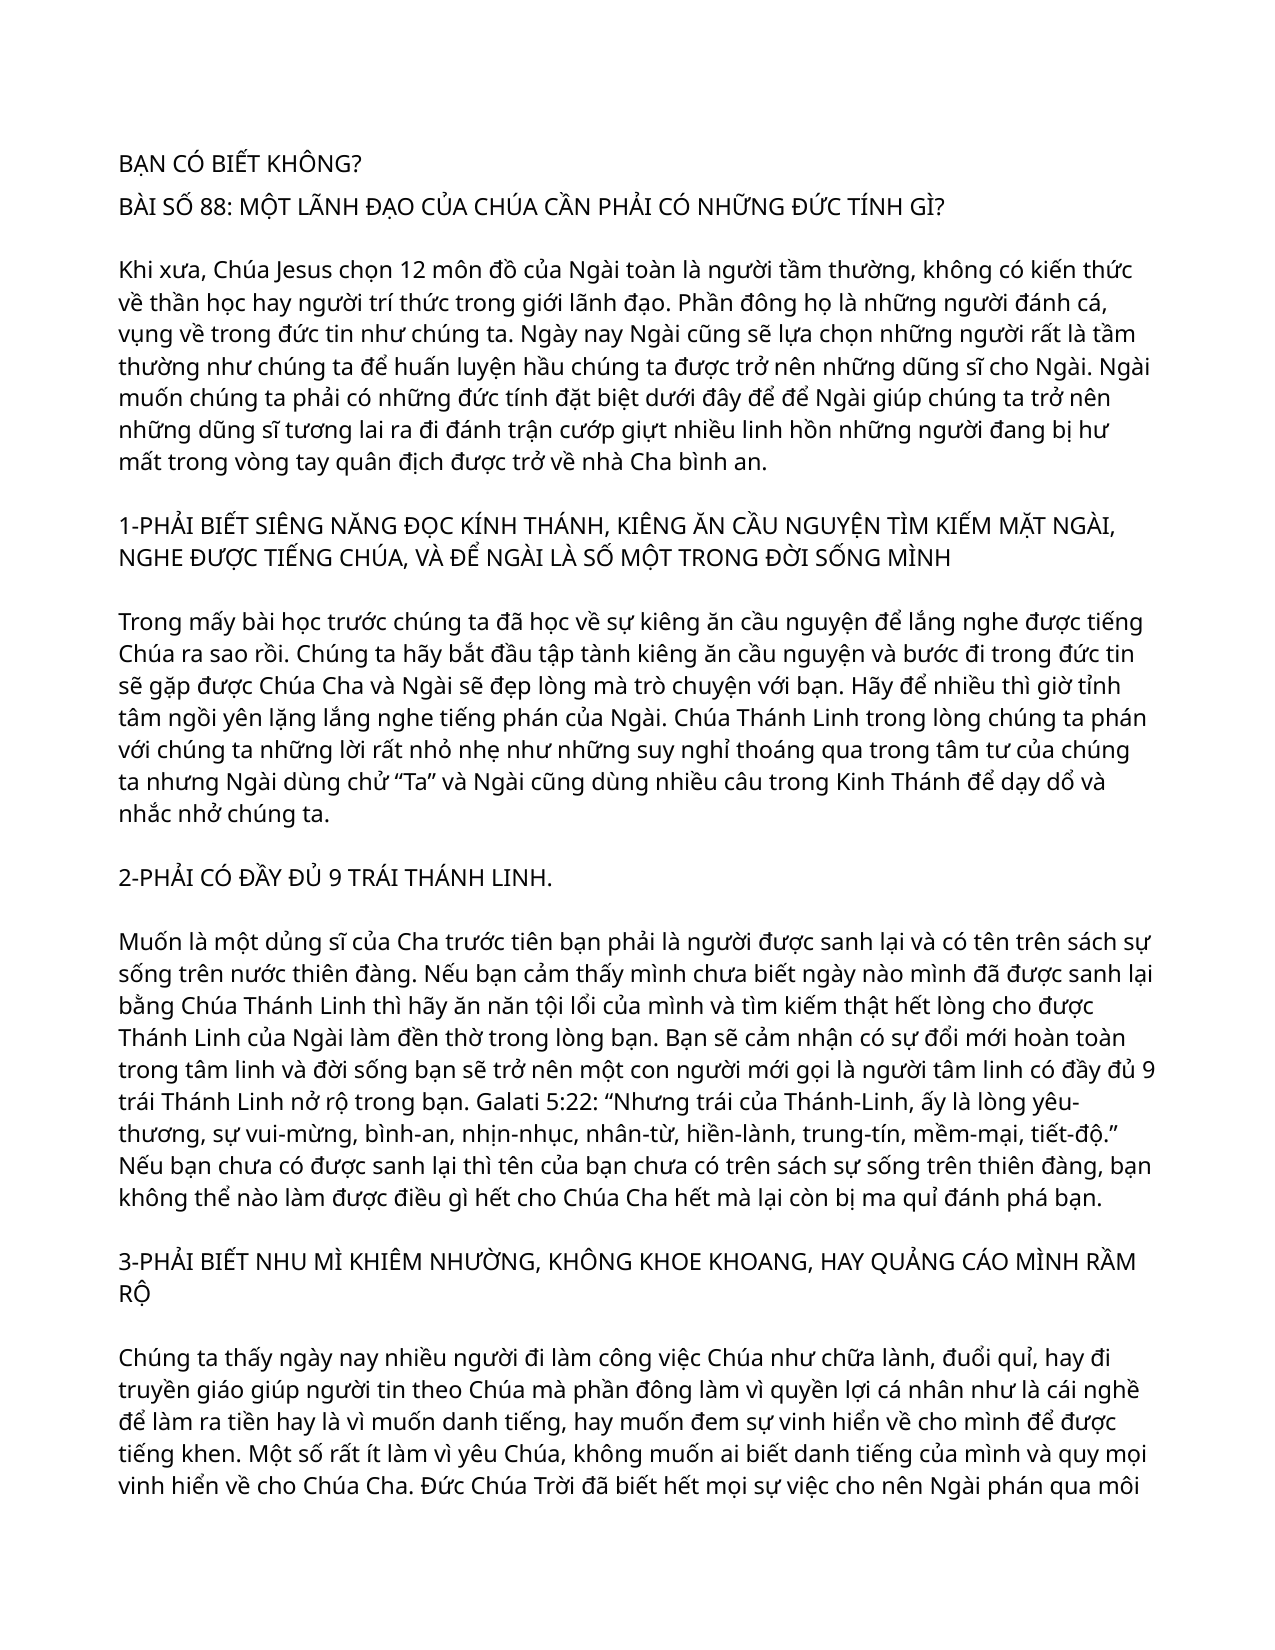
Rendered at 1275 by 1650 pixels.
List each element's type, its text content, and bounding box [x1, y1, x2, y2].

text BÀI SỐ 88: MỘT LÃNH ĐẠO CỦA CHÚA CẦN PHẢI CÓ NHỮNG ĐỨC TÍNH GÌ? [118, 190, 1157, 222]
text 2-PHẢI CÓ ĐẦY ĐỦ 9 TRÁI THÁNH LINH. [118, 861, 1157, 893]
text BẠN CÓ BIẾT KHÔNG? [118, 147, 1157, 179]
text Khi xưa, Chúa Jesus chọn 12 môn đồ của Ngài toàn là người tầm thường, không có kiến thức về thần học hay người trí thức trong giới lãnh đạo. Phần đông họ là những người đánh cá, vụng về trong đức tin như chúng ta. Ngày nay Ngài cũng sẽ lựa chọn những người rất là tầm thường như chúng ta để huấn luyện hầu chúng ta được trở nên những dũng sĩ cho Ngài. Ngài muốn chúng ta phải có những đức tính đặt biệt dưới đây để để Ngài giúp chúng ta trở nên những dũng sĩ tương lai ra đi đánh trận cướp giựt nhiều linh hồn những người đang bị hư mất trong vòng tay quân địch được trở về nhà Cha bình an. [118, 254, 1157, 478]
text 3-PHẢI BIẾT NHU MÌ KHIÊM NHƯỜNG, KHÔNG KHOE KHOANG, HAY QUẢNG CÁO MÌNH RẦM RỘ [118, 1245, 1157, 1309]
text 1-PHẢI BIẾT SIÊNG NĂNG ĐỌC KÍNH THÁNH, KIÊNG ĂN CẦU NGUYỆN TÌM KIẾM MẶT NGÀI, NGHE ĐƯỢC TIẾNG CHÚA, VÀ ĐỂ NGÀI LÀ SỐ MỘT TRONG ĐỜI SỐNG MÌNH [118, 510, 1157, 574]
text Chúng ta thấy ngày nay nhiều người đi làm công việc Chúa như chữa lành, đuổi quỉ, hay đi truyền giáo giúp người tin theo Chúa mà phần đông làm vì quyền lợi cá nhân như là cái nghề để làm ra tiền hay là vì muốn danh tiếng, hay muốn đem sự vinh hiển về cho mình để được tiếng khen. Một số rất ít làm vì yêu Chúa, không muốn ai biết danh tiếng của mình và quy mọi vinh hiển về cho Chúa Cha. Đức Chúa Trời đã biết hết mọi sự việc cho nên Ngài phán qua môi [118, 1341, 1157, 1501]
text Muốn là một dủng sĩ của Cha trước tiên bạn phải là người được sanh lại và có tên trên sách sự sống trên nước thiên đàng. Nếu bạn cảm thấy mình chưa biết ngày nào mình đã được sanh lại bằng Chúa Thánh Linh thì hãy ăn năn tội lổi của mình và tìm kiếm thật hết lòng cho được Thánh Linh của Ngài làm đền thờ trong lòng bạn. Bạn sẽ cảm nhận có sự đổi mới hoàn toàn trong tâm linh và đời sống bạn sẽ trở nên một con người mới gọi là người tâm linh có đầy đủ 9 trái Thánh Linh nở rộ trong bạn. Galati 5:22: “Nhưng trái của Thánh-Linh, ấy là lòng yêu-thương, sự vui-mừng, bình-an, nhịn-nhục, nhân-từ, hiền-lành, trung-tín, mềm-mại, tiết-độ.” Nếu bạn chưa có được sanh lại thì tên của bạn chưa có trên sách sự sống trên thiên đàng, bạn không thể nào làm được điều gì hết cho Chúa Cha hết mà lại còn bị ma quỉ đánh phá bạn. [118, 925, 1157, 1213]
text Trong mấy bài học trước chúng ta đã học về sự kiêng ăn cầu nguyện để lắng nghe được tiếng Chúa ra sao rồi. Chúng ta hãy bắt đầu tập tành kiêng ăn cầu nguyện và bước đi trong đức tin sẽ gặp được Chúa Cha và Ngài sẽ đẹp lòng mà trò chuyện với bạn. Hãy để nhiều thì giờ tỉnh tâm ngồi yên lặng lắng nghe tiếng phán của Ngài. Chúa Thánh Linh trong lòng chúng ta phán với chúng ta những lời rất nhỏ nhẹ như những suy nghỉ thoáng qua trong tâm tư của chúng ta nhưng Ngài dùng chử “Ta” và Ngài cũng dùng nhiều câu trong Kinh Thánh để dạy dổ và nhắc nhở chúng ta. [118, 606, 1157, 829]
